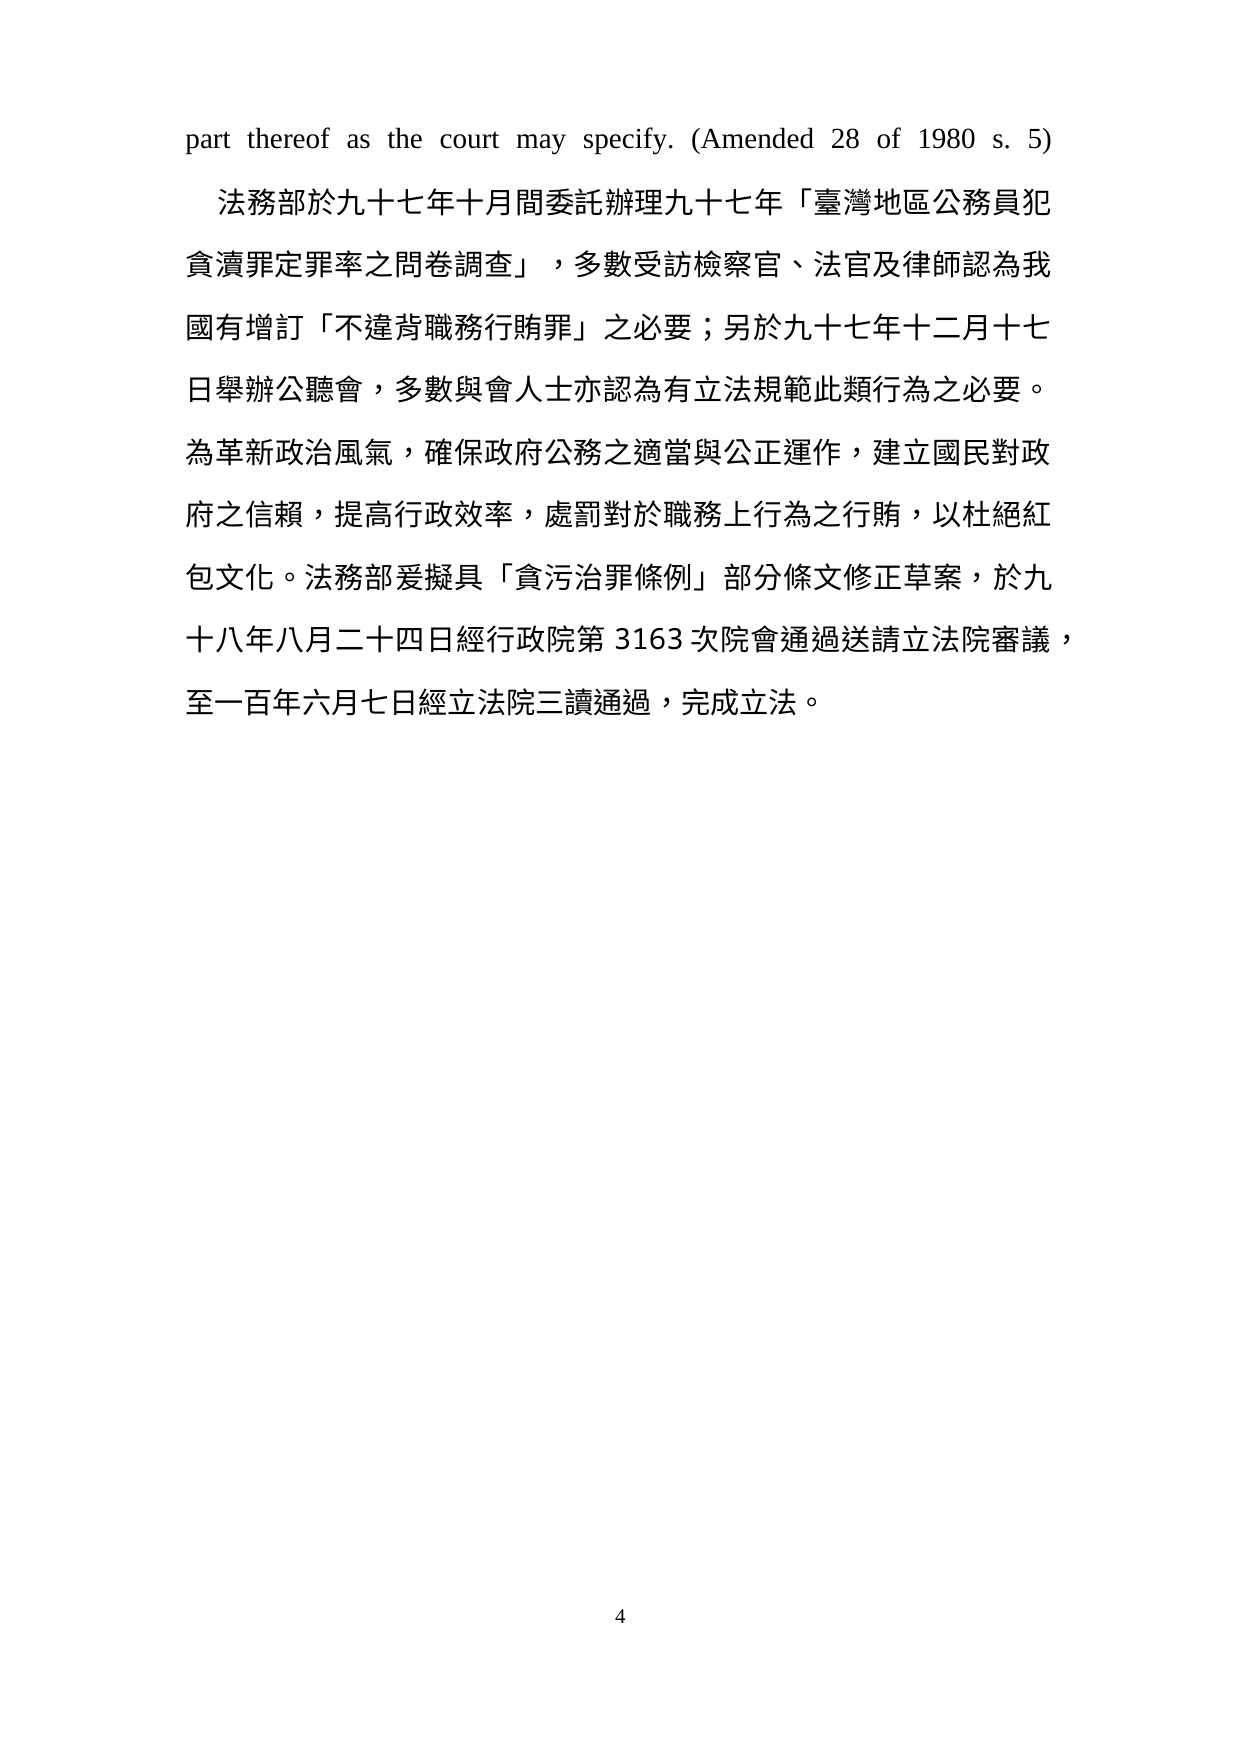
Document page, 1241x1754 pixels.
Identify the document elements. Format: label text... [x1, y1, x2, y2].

text 如德國刑法第三百三十三條第一項規定：「針對公務員或對公務負有特別義務的人員或聯邦國防軍士兵的職務上的行為，為其本人或第三人提供、允諾或給予利益者，處三年以下自由刑或罰金刑。」(§333 Vorteilsgewährung：(1) Wer einem Amsträger, einem für den öffentlichen Dienst besonders Verpflichteten oder einem Soldaten der Bundeswehr für die Dienstausübung einen Vorteil für diesen oder einen Dritten anbietet, verspricht oder gewährt, wird mit Freiheitsstrafe bis zu drei Jahren oder mit Geldstrafe bestraft.)；日本刑法第一百九十八條規定：「提供第一百九十七條至第一百九十七條之四(按即關於職務上行為或違背職務上行為收賄)之賄賂，或就此提出申請或約定者，處三年以下懲役或二百五十萬元以下罰金。」(第百九十八条 第百九十七条から第百九十七条の四までに規定する賄賂を供与し、又はその申込み若しくは約束をした者は、三年以下の懲役又は二百五十万円以下の罰金に処する。)香港防止賄賂條例(Prevention of Bribery Ordinance)第四條第一項第a款規定：「(1) 任何人(不論在香港或其他地方)無合法權限或合理辯解，向任何公職人員提供任何利益，作為該公職人員作出以下行為之誘因或報酬，或由於該公職人員作出以下行為而向他提供任何利益，即屬犯罪─ (由一九八○年第二八號第三條修訂)(a) 作出或不作出，或曾經作出或不作出任何憑其公職人員身分而作之作為((1) Any person who, whether in Hong Kong or elsewhere, without lawful authority or reasonable excuse, offers any advantage to a public servant as an inducement to or reward for or otherwise on account of that public servant's- (Amended 28 of 1980 s. 3) (a) performing or abstaining from performing, or having performed or abstained from performing, any act in his capacity as a public servant;)；第十二條第一項規定： (1) 除第3條所定罪行外，任何人犯了本部所定罪行，可遭處罰如下─(a) 一經循公訴程序裁定─(i) 犯了第10條所定罪行者，罰款$1000000及監禁10年；(ii) 犯了第5或6條所定罪行者，罰款$500000及監禁10年；及(iii) 犯了本部所定其他罪行者，罰款$500000及監禁7年；及(由1987年第50號第3條代替)(b) 一經循簡易程序裁定─ (i) 犯了第10條所定行者，罰款$500000及監禁3年；及(ii) 犯了本部所定其他罪行者，罰款$100000及監禁3年。(由1987年第50號第3條代替)此外，法庭須命令該人按法庭指示之方式將所收取之利益款額或價值，或該款額或價值中由法庭指明之部分付予法庭所指示之人或公共機構。 (由1980年第28號第5條修訂)(2) 任何人犯了第3條所定罪行，一經定罪，可處罰款$100000及監禁1年，法庭並須命令該人按法庭指示之方式將所收取之利益款額或價值，或該款額或價值中由法庭指明之部分付予政府。 (由1974年第9號第4條修訂；由1980年第28號第5條修訂；由2003年第1號第3條修訂)(1) Any person guilty of an offence under this Part, other than an offence under section 3, shall be liable- (a) on conviction on indictment- (i) for an offence under section 10, to a fine of $1000000 and to imprisonment for 10 years;(ii) for an offence under section 5 or 6, to a fine of $500000 and to imprisonment for 10 years; and(iii) for any other offence under this Part, to a fine of $500000 and to imprisonment for 7 years; and (Replaced 50 of 1987 s. 3)(b) on summary conviction- (i) for an offence under section 10, to a fine of $500000 and to imprisonment for 3 years; and(ii) for any other offence under this Part, to a fine of $100000 and to imprisonment for 3 years, (Replaced 50 of 1987 s. 3)and shall be ordered to pay to such person or public body and in such manner as the court directs, the amount or value of any advantage received by him, or such part thereof as the court may specify. (Amended 28 of 1980 s. 5) 法務部於九十七年十月間委託辦理九十七年「臺灣地區公務員犯貪瀆罪定罪率之問卷調查」，多數受訪檢察官、法官及律師認為我國有增訂「不違背職務行賄罪」之必要；另於九十七年十二月十七日舉辦公聽會，多數與會人士亦認為有立法規範此類行為之必要。為革新政治風氣，確保政府公務之適當與公正運作，建立國民對政府之信賴，提高行政效率，處罰對於職務上行為之行賄，以杜絕紅包文化。法務部爰擬具「貪污治罪條例」部分條文修正草案，於九十八年八月二十四日經行政院第3163次院會通過送請立法院審議，至一百年六月七日經立法院三讀通過，完成立法。 [185, 96, 1053, 721]
